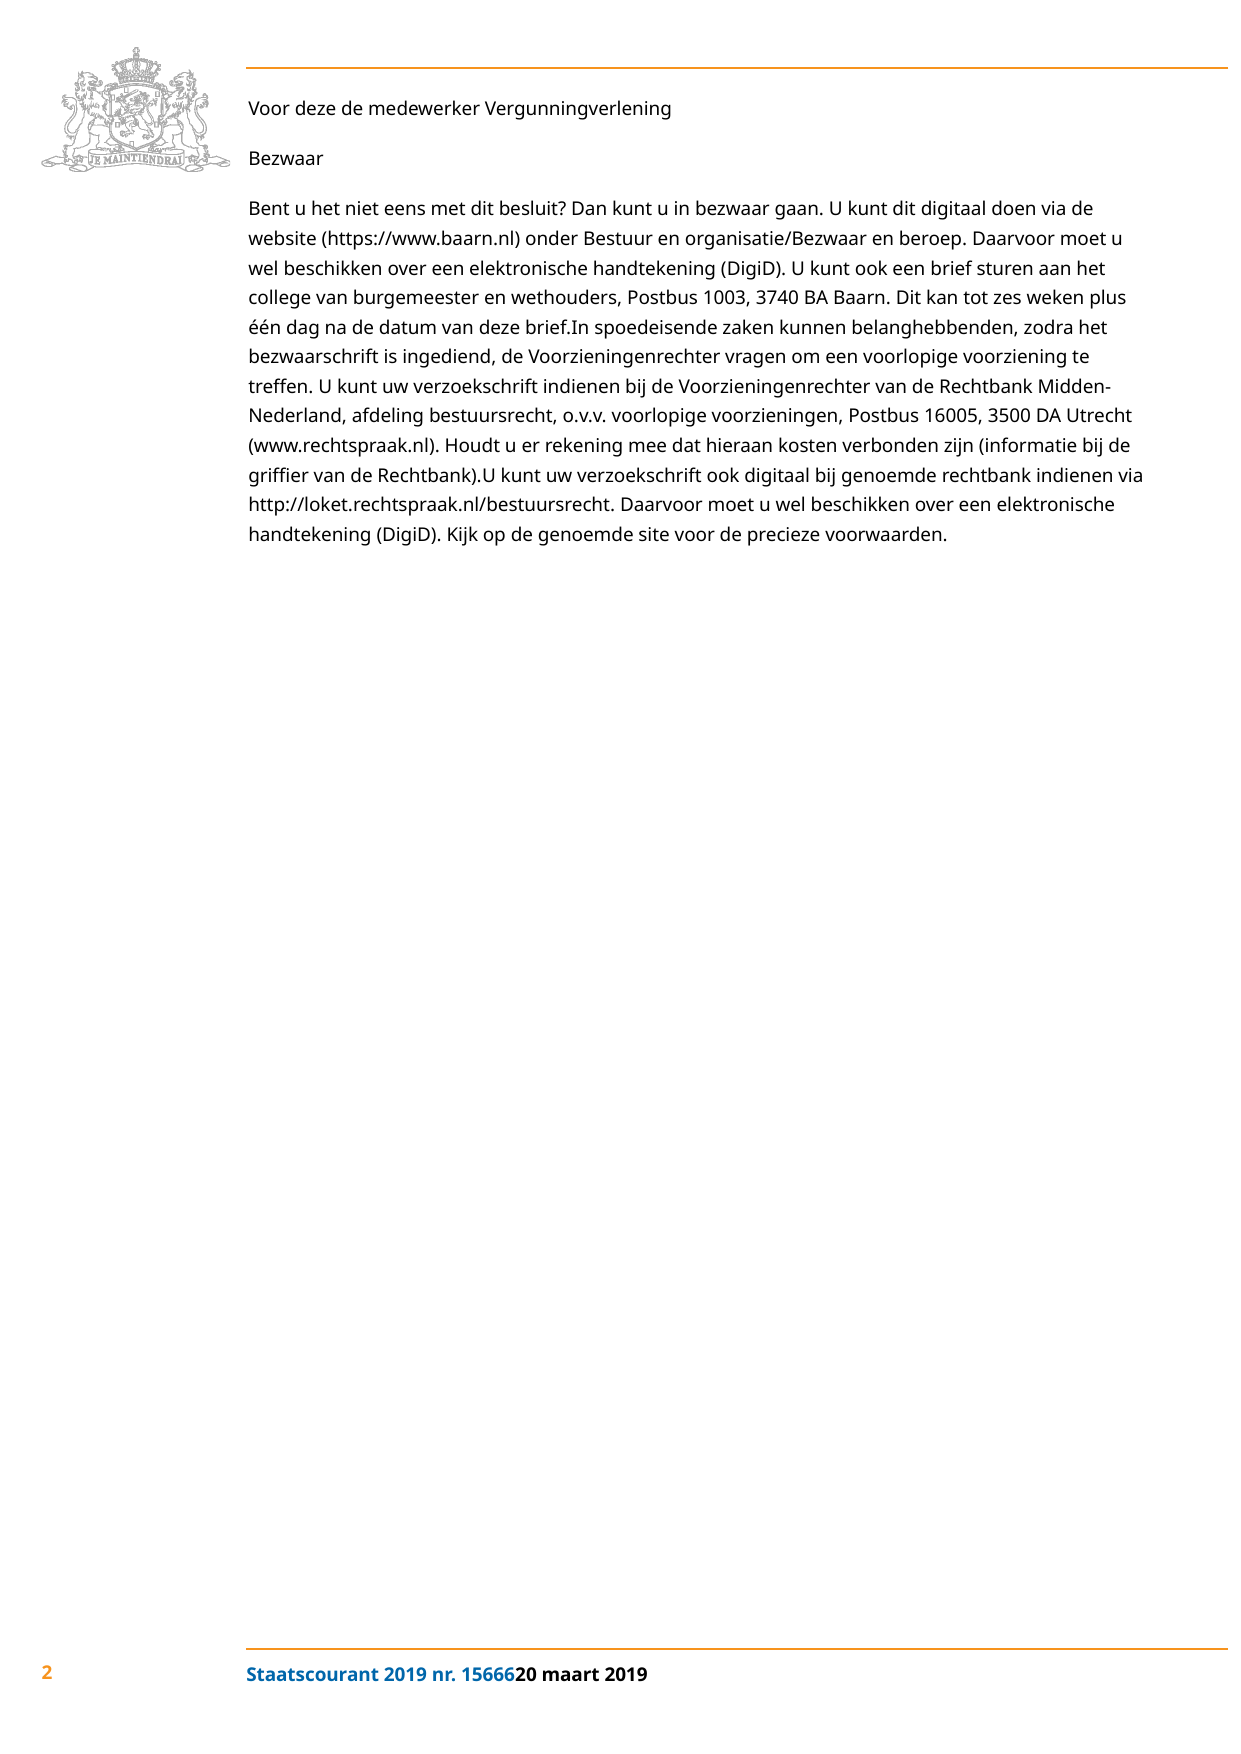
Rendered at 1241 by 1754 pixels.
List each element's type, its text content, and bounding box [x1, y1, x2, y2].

text Bezwaar [248, 145, 1152, 171]
picture [41, 47, 231, 172]
text Bent u het niet eens met dit besluit? Dan kunt u in bezwaar gaan. U kunt dit digitaal doen via de website (https://www.baarn.nl) onder Bestuur en organisatie/Bezwaar en beroep. Daarvoor moet u wel beschikken over een elektronische handtekening (DigiD). U kunt ook een brief sturen aan het college van burgemeester en wethouders, Postbus 1003, 3740 BA Baarn. Dit kan tot zes weken plus één dag na de datum van deze brief.In spoedeisende zaken kunnen belanghebbenden, zodra het bezwaarschrift is ingediend, de Voorzieningenrechter vragen om een voorlopige voorziening te treffen. U kunt uw verzoekschrift indienen bij de Voorzieningenrechter van de Rechtbank Midden-Nederland, afdeling bestuursrecht, o.v.v. voorlopige voorzieningen, Postbus 16005, 3500 DA Utrecht (www.rechtspraak.nl). Houdt u er rekening mee dat hieraan kosten verbonden zijn (informatie bij de griffier van de Rechtbank).U kunt uw verzoekschrift ook digitaal bij genoemde rechtbank indienen via http://loket.rechtspraak.nl/bestuursrecht. Daarvoor moet u wel beschikken over een elektronische handtekening (DigiD). Kijk op de genoemde site voor de precieze voorwaarden. [248, 196, 1152, 547]
text Voor deze de medewerker Vergunningverlening [248, 95, 1152, 121]
